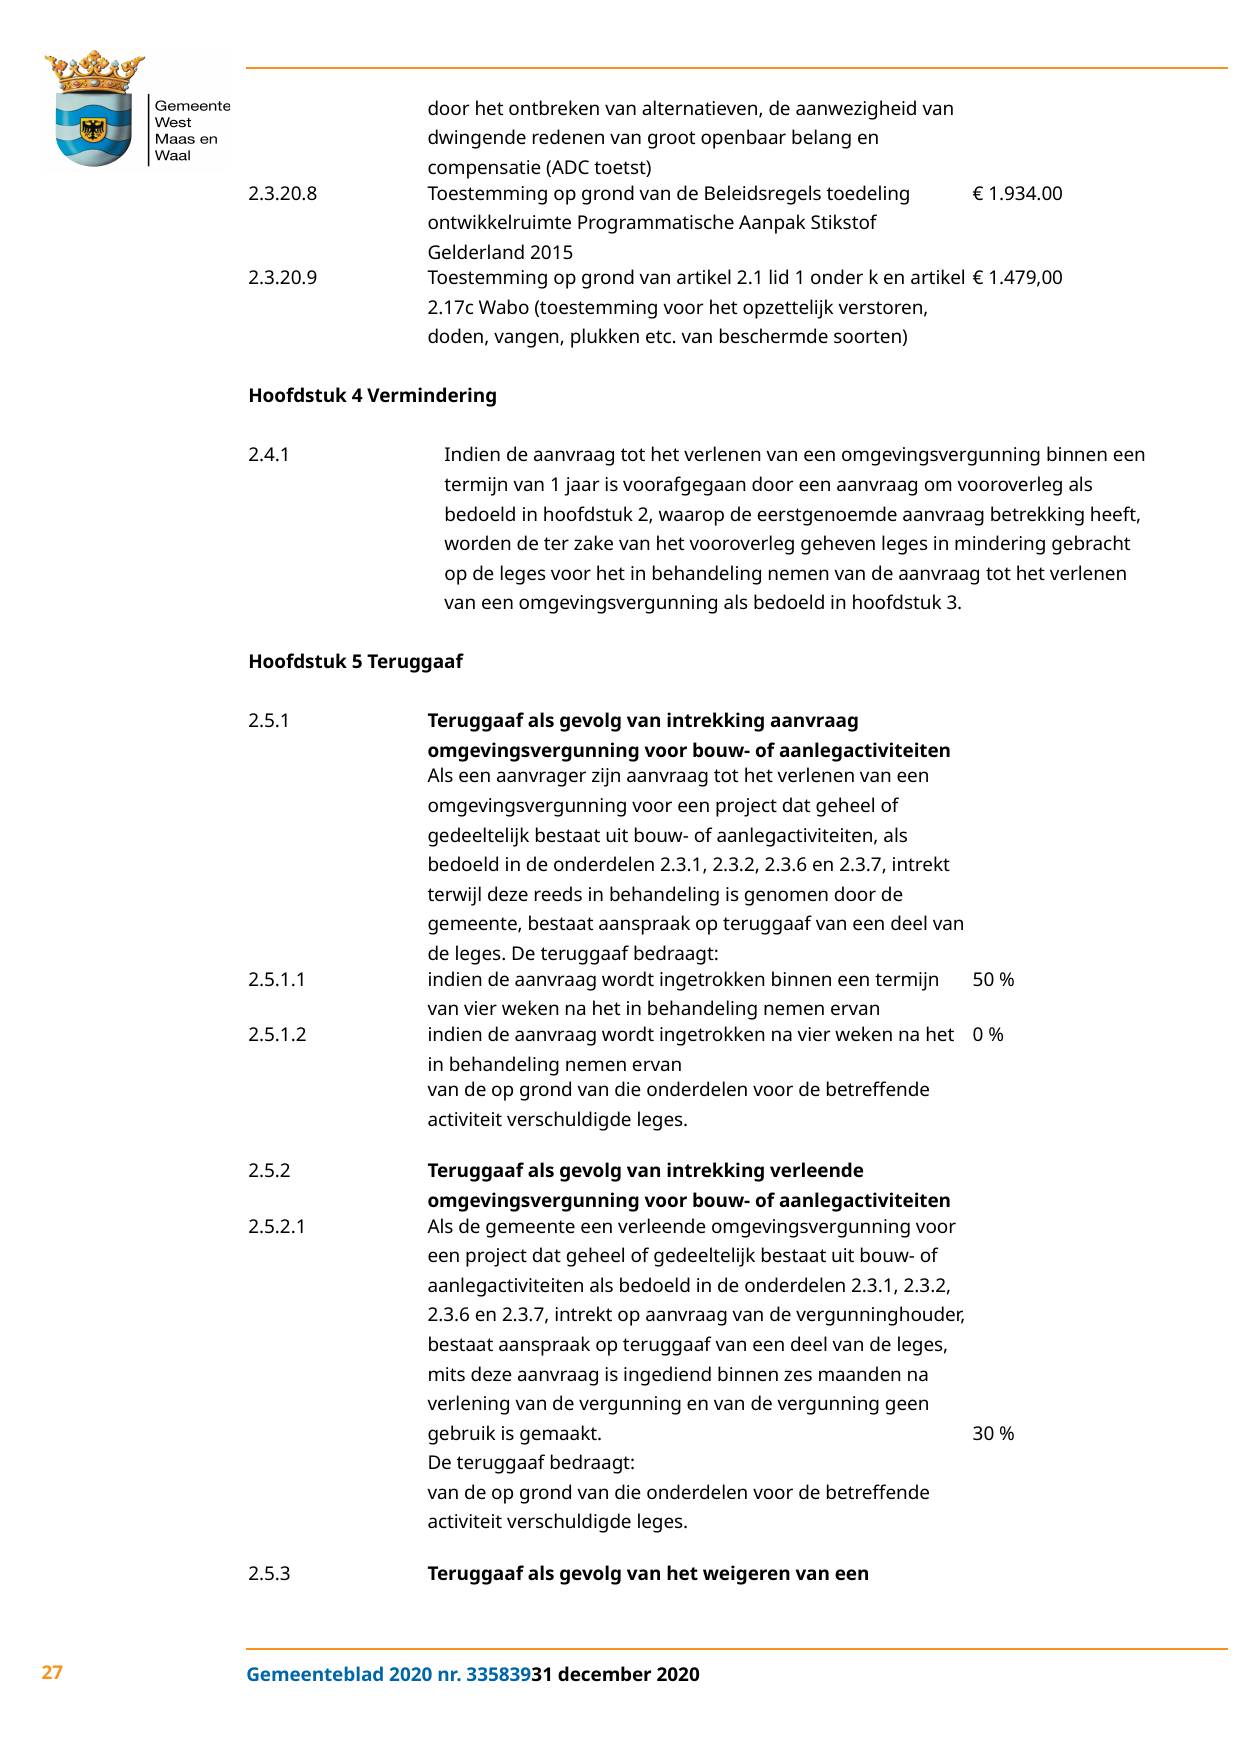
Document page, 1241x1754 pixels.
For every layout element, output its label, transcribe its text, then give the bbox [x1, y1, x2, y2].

table_cell 2.5.1.1 [248, 966, 427, 1021]
table_cell door het ontbreken van alternatieven, de aanwezigheid van dwingende redenen van groot openbaar belang en compensatie (ADC toetst) [427, 95, 972, 180]
table_cell 2.3.20.9 [248, 265, 427, 349]
table_cell [973, 1076, 1152, 1132]
table_cell Teruggaaf als gevolg van het weigeren van een [427, 1560, 972, 1586]
table_cell [248, 1076, 427, 1132]
table_cell Als een aanvrager zijn aanvraag tot het verlenen van een omgevingsvergunning voor een project dat geheel of gedeeltelijk bestaat uit bouw- of aanlegactiviteiten, als bedoeld in de onderdelen 2.3.1, 2.3.2, 2.3.6 en 2.3.7, intrekt terwijl deze reeds in behandeling is genomen door de gemeente, bestaat aanspraak op teruggaaf van een deel van de leges. De teruggaaf bedraagt: [427, 763, 972, 966]
table_cell [248, 1132, 427, 1157]
table_cell [427, 1132, 972, 1157]
table_cell 2.5.2.1 [248, 1213, 427, 1534]
table_cell 2.5.3 [248, 1560, 427, 1586]
table_cell indien de aanvraag wordt ingetrokken binnen een termijn van vier weken na het in behandeling nemen ervan [427, 966, 972, 1021]
table_header 2.4.1 [248, 442, 444, 615]
table_cell van de op grond van die onderdelen voor de betreffende activiteit verschuldigde leges. [427, 1076, 972, 1132]
table_header [973, 707, 1152, 763]
table_cell [248, 763, 427, 966]
table_cell [973, 1132, 1152, 1157]
table_cell € 1.934.00 [973, 180, 1152, 264]
table_cell 2.3.20.8 [248, 180, 427, 264]
table_cell Toestemming op grond van artikel 2.1 lid 1 onder k en artikel 2.17c Wabo (toestemming voor het opzettelijk verstoren, doden, vangen, plukken etc. van beschermde soorten) [427, 265, 972, 349]
text Hoofdstuk 4 Vermindering [248, 382, 1152, 408]
table_cell [973, 1534, 1152, 1560]
table_cell [973, 95, 1152, 180]
table_cell Als de gemeente een verleende omgevingsvergunning voor een project dat geheel of gedeeltelijk bestaat uit bouw- of aanlegactiviteiten als bedoeld in de onderdelen 2.3.1, 2.3.2, 2.3.6 en 2.3.7, intrekt op aanvraag van de vergunninghouder, bestaat aanspraak op teruggaaf van een deel van de leges, mits deze aanvraag is ingediend binnen zes maanden na verlening van de vergunning en van de vergunning geen gebruik is gemaakt. De teruggaaf bedraagt: van de op grond van die onderdelen voor de betreffende activiteit verschuldigde leges. [427, 1213, 972, 1534]
table_cell [973, 1158, 1152, 1213]
table_header Indien de aanvraag tot het verlenen van een omgevingsvergunning binnen een termijn van 1 jaar is voorafgegaan door een aanvraag om vooroverleg als bedoeld in hoofdstuk 2, waarop de eerstgenoemde aanvraag betrekking heeft, worden de ter zake van het vooroverleg geheven leges in mindering gebracht op de leges voor het in behandeling nemen van de aanvraag tot het verlenen van een omgevingsvergunning als bedoeld in hoofdstuk 3. [444, 442, 1152, 615]
text Hoofdstuk 5 Teruggaaf [248, 648, 1152, 674]
table_cell Toestemming op grond van de Beleidsregels toedeling ontwikkelruimte Programmatische Aanpak Stikstof Gelderland 2015 [427, 180, 972, 264]
table_cell [248, 1534, 427, 1560]
table_cell 0 % [973, 1021, 1152, 1076]
table_cell 2.5.1.2 [248, 1021, 427, 1076]
table_cell [427, 1534, 972, 1560]
table_cell indien de aanvraag wordt ingetrokken na vier weken na het in behandeling nemen ervan [427, 1021, 972, 1076]
table_header 2.5.1 [248, 707, 427, 763]
picture [41, 47, 231, 172]
table_cell [248, 95, 427, 180]
table_cell Teruggaaf als gevolg van intrekking verleende omgevingsvergunning voor bouw- of aanlegactiviteiten [427, 1158, 972, 1213]
table_cell 50 % [973, 966, 1152, 1021]
table_cell € 1.479,00 [973, 265, 1152, 349]
table_cell [973, 763, 1152, 966]
table_cell 30 % [973, 1213, 1152, 1534]
table_header Teruggaaf als gevolg van intrekking aanvraag omgevingsvergunning voor bouw- of aanlegactiviteiten [427, 707, 972, 763]
table_cell [973, 1560, 1152, 1586]
table_cell 2.5.2 [248, 1158, 427, 1213]
